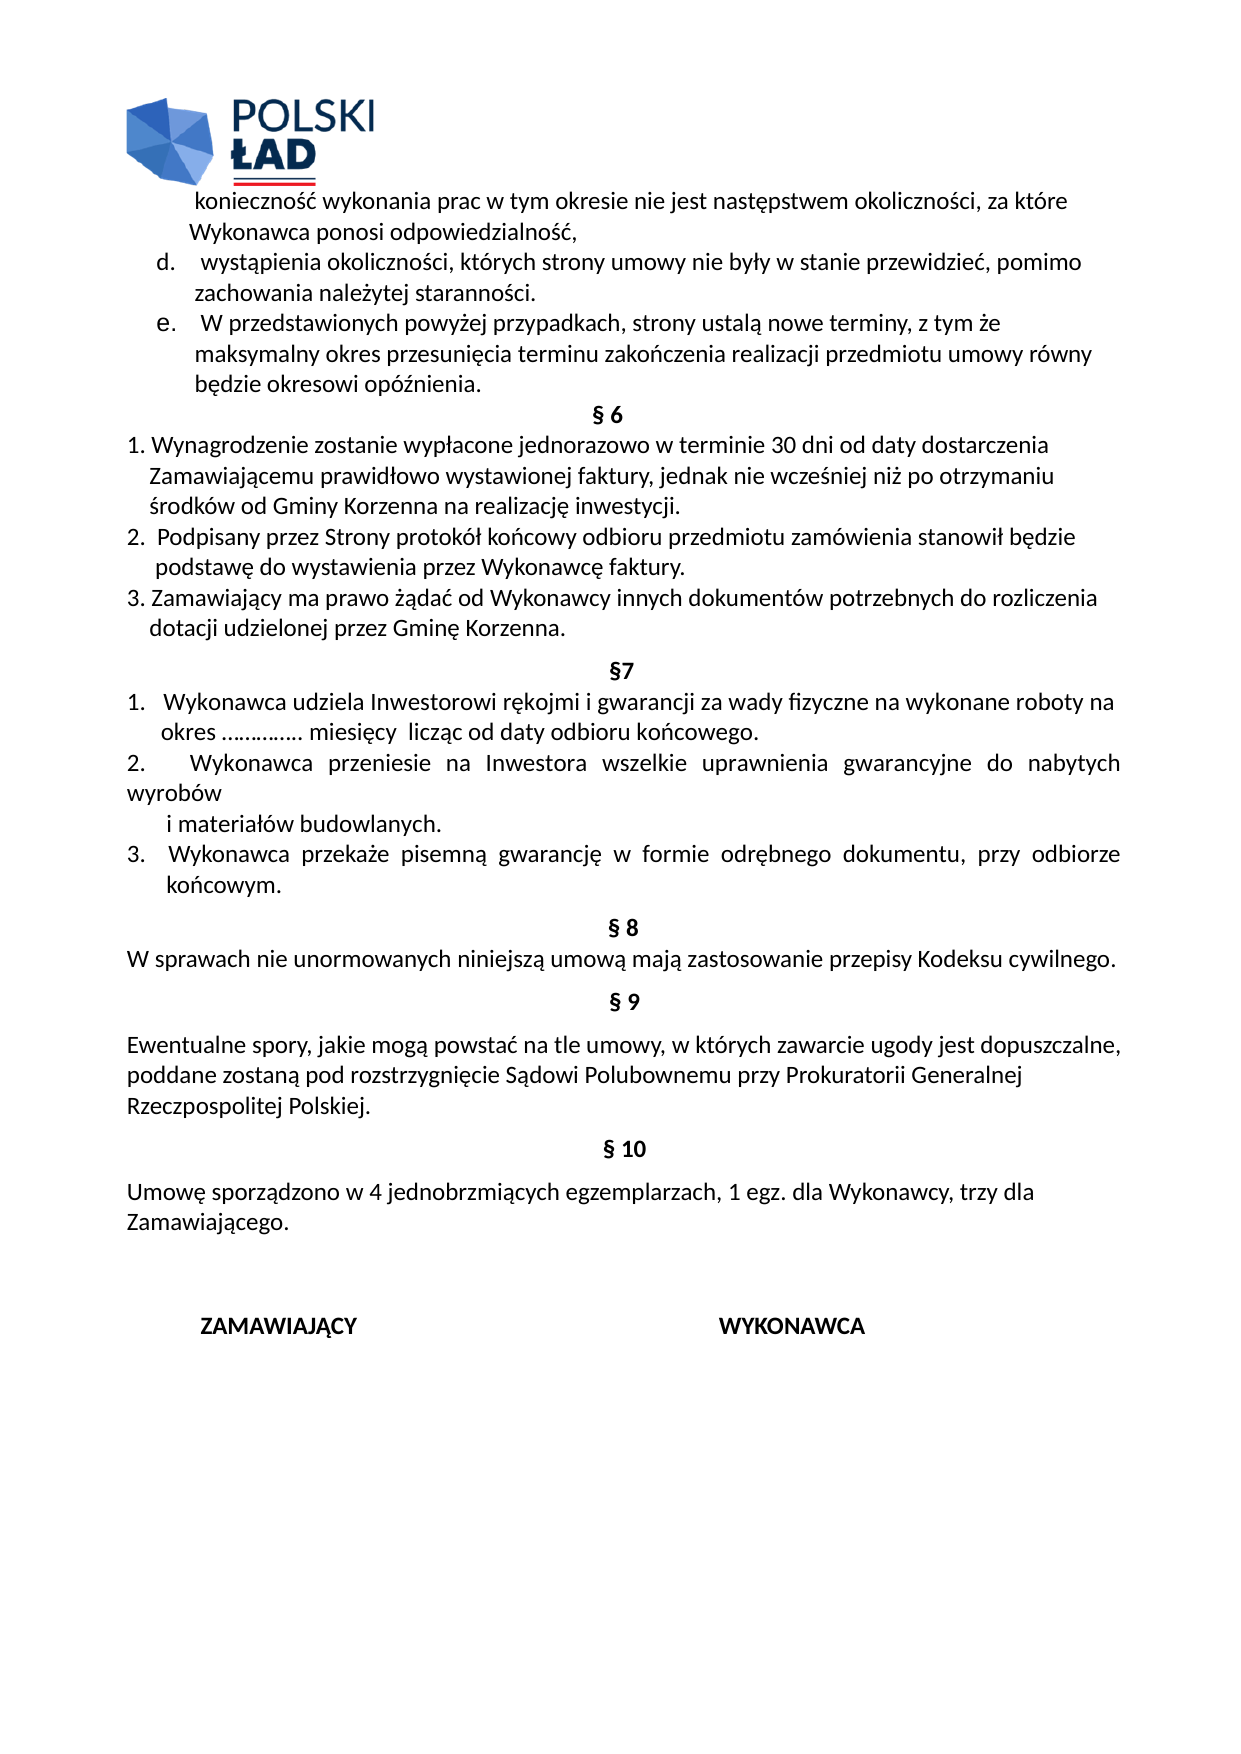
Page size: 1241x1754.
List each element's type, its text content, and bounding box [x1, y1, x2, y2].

text § 8 W sprawach nie unormowanych niniejszą umową mają zastosowanie przepisy Kodeksu cywilnego. [127, 912, 1122, 973]
text § 6 1. Wynagrodzenie zostanie wypłacone jednorazowo w terminie 30 dni od daty dostarczenia Zamawiającemu prawidłowo wystawionej faktury, jednak nie wcześniej niż po otrzymaniu środków od Gminy Korzenna na realizację inwestycji. 2. Podpisany przez Strony protokół końcowy odbioru przedmiotu zamówienia stanowił będzie podstawę do wystawienia przez Wykonawcę faktury. 3. Zamawiający ma prawo żądać od Wykonawcy innych dokumentów potrzebnych do rozliczenia dotacji udzielonej przez Gminę Korzenna. [127, 399, 1122, 643]
text Ewentualne spory, jakie mogą powstać na tle umowy, w których zawarcie ugody jest dopuszczalne, poddane zostaną pod rozstrzygnięcie Sądowi Polubownemu przy Prokuratorii Generalnej Rzeczpospolitej Polskiej. [127, 1029, 1122, 1120]
list W przedstawionych powyżej przypadkach, strony ustalą nowe terminy, z tym że maksymalny okres przesunięcia terminu zakończenia realizacji przedmiotu umowy równy będzie okresowi opóźnienia. [127, 307, 1122, 399]
text § 9 [127, 986, 1122, 1016]
text 1. Wykonawca udziela Inwestorowi rękojmi i gwarancji za wady fizyczne na wykonane roboty na okres ………….. miesięcy licząc od daty odbioru końcowego. [127, 686, 1122, 747]
subtitle ZAMAWIAJĄCY WYKONAWCA [127, 1310, 1122, 1341]
list konieczność wykonania prac w tym okresie nie jest następstwem okoliczności, za które Wykonawca ponosi odpowiedzialność, [127, 185, 1122, 246]
picture [126, 98, 374, 186]
text 3. Wykonawca przekaże pisemną gwarancję w formie odrębnego dokumentu, przy odbiorze końcowym. [127, 839, 1122, 900]
text § 10 [127, 1133, 1122, 1163]
text Umowę sporządzono w 4 jednobrzmiących egzemplarzach, 1 egz. dla Wykonawcy, trzy dla Zamawiającego. [127, 1176, 1122, 1237]
text §7 [127, 656, 1122, 686]
list wystąpienia okoliczności, których strony umowy nie były w stanie przewidzieć, pomimo zachowania należytej staranności. [127, 246, 1122, 307]
text 2. Wykonawca przeniesie na Inwestora wszelkie uprawnienia gwarancyjne do nabytych wyrobów i materiałów budowlanych. [127, 747, 1122, 839]
